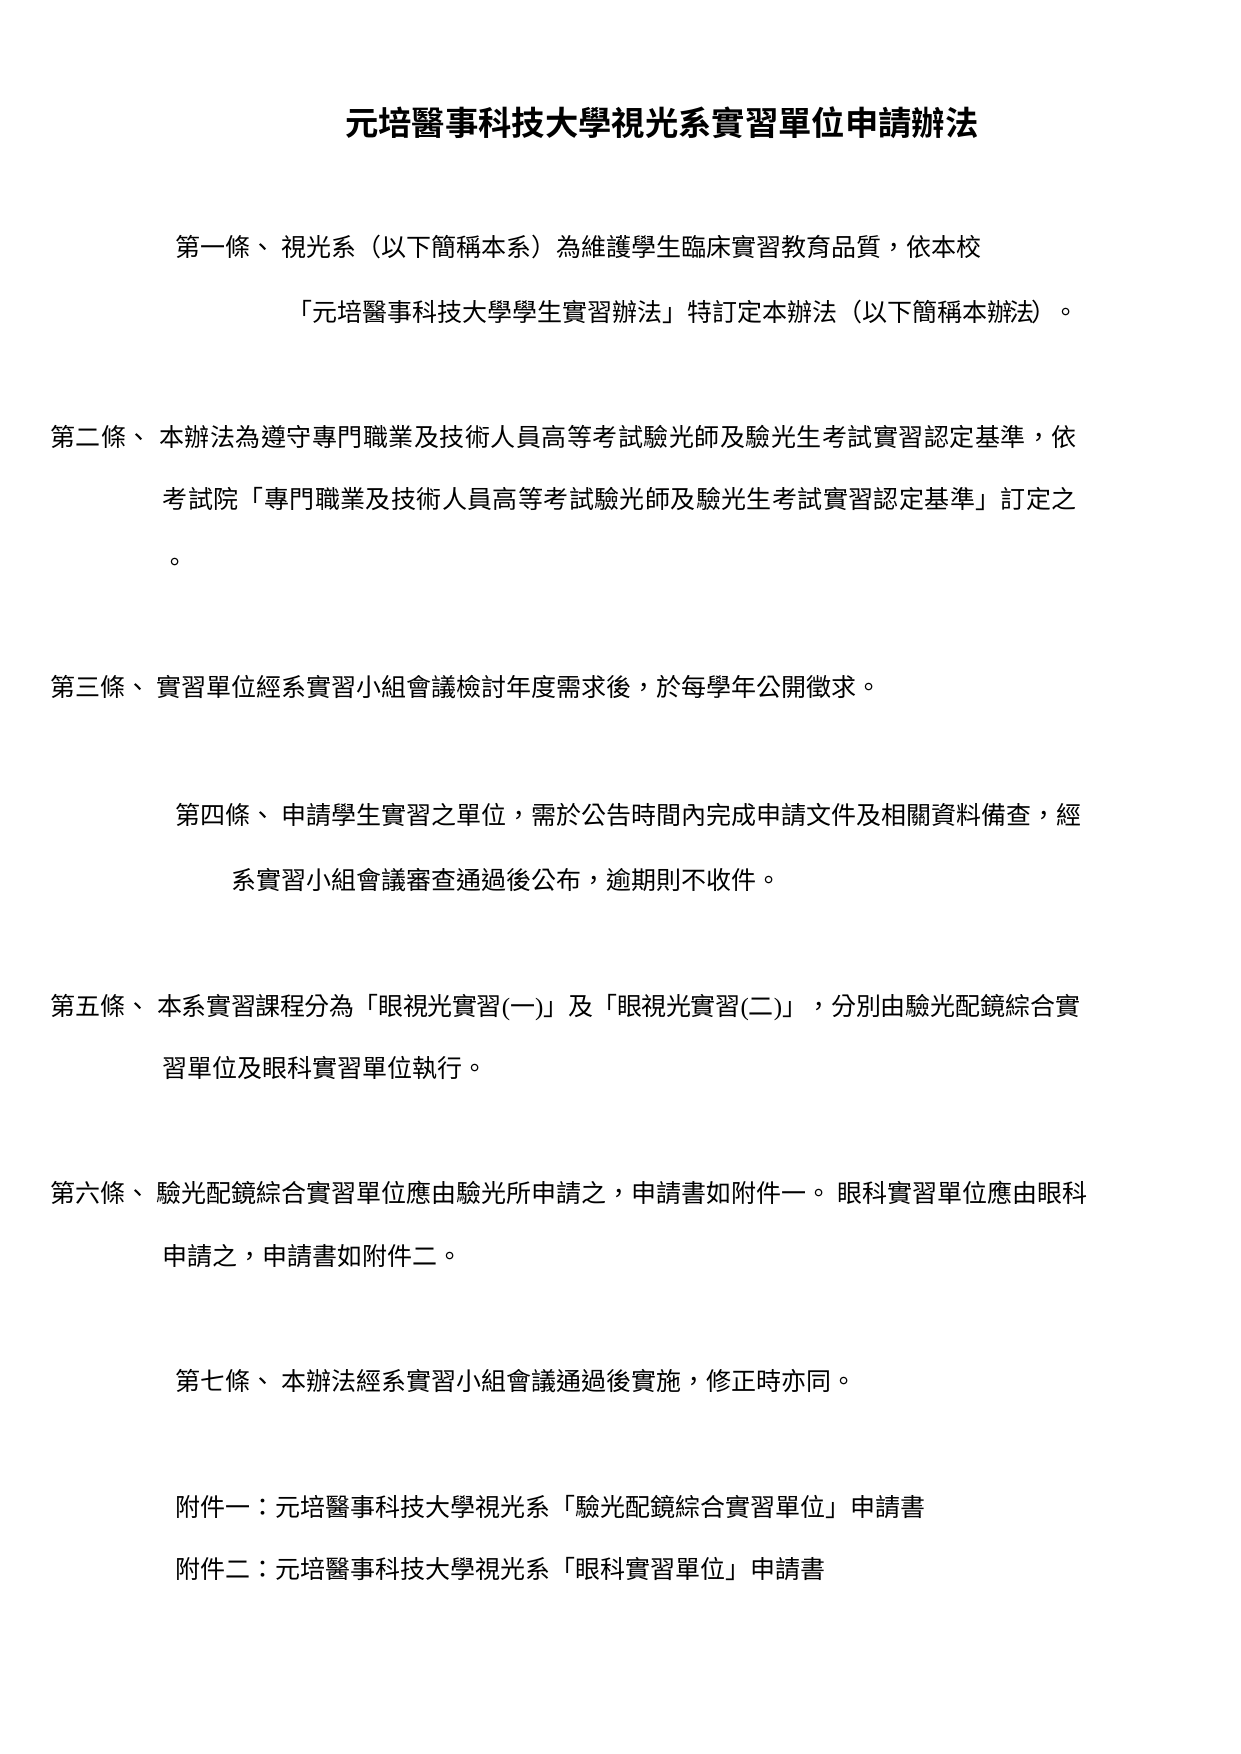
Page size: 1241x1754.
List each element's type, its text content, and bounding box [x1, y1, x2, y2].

text 第二條、 本辦法為遵守專門職業及技術人員高等考試驗光師及驗光生考試實習認定基準，依考試院「專門職業及技術人員高等考試驗光師及驗光生考試實習認定基準」訂定之。 [50, 394, 1078, 581]
text 第一條、 視光系（以下簡稱本系）為維護學生臨床實習教育品質，依本校 [175, 204, 1093, 267]
text 「元培醫事科技大學學生實習辦法」特訂定本辦法（以下簡稱本辦法）。 [287, 268, 1093, 331]
text 系實習小組會議審查通過後公布，逾期則不收件。 [175, 837, 1093, 899]
text 附件一：元培醫事科技大學視光系「驗光配鏡綜合實習單位」申請書 [175, 1464, 1093, 1526]
text 第五條、 本系實習課程分為「眼視光實習(一)」及「眼視光實習(二)」，分別由驗光配鏡綜合實習單位及眼科實習單位執行。 [50, 962, 1093, 1087]
text 元培醫事科技大學視光系實習單位申請辦法 [345, 79, 1093, 142]
text 第三條、 實習單位經系實習小組會議檢討年度需求後，於每學年公開徵求。 [50, 644, 1078, 706]
text 第六條、 驗光配鏡綜合實習單位應由驗光所申請之，申請書如附件一。 眼科實習單位應由眼科申請之，申請書如附件二。 [50, 1150, 1093, 1275]
text 第四條、 申請學生實習之單位，需於公告時間內完成申請文件及相關資料備查，經 [175, 772, 1093, 834]
text 第七條、 本辦法經系實習小組會議通過後實施，修正時亦同。 [175, 1338, 1093, 1401]
text 附件二：元培醫事科技大學視光系「眼科實習單位」申請書 [175, 1526, 1093, 1589]
